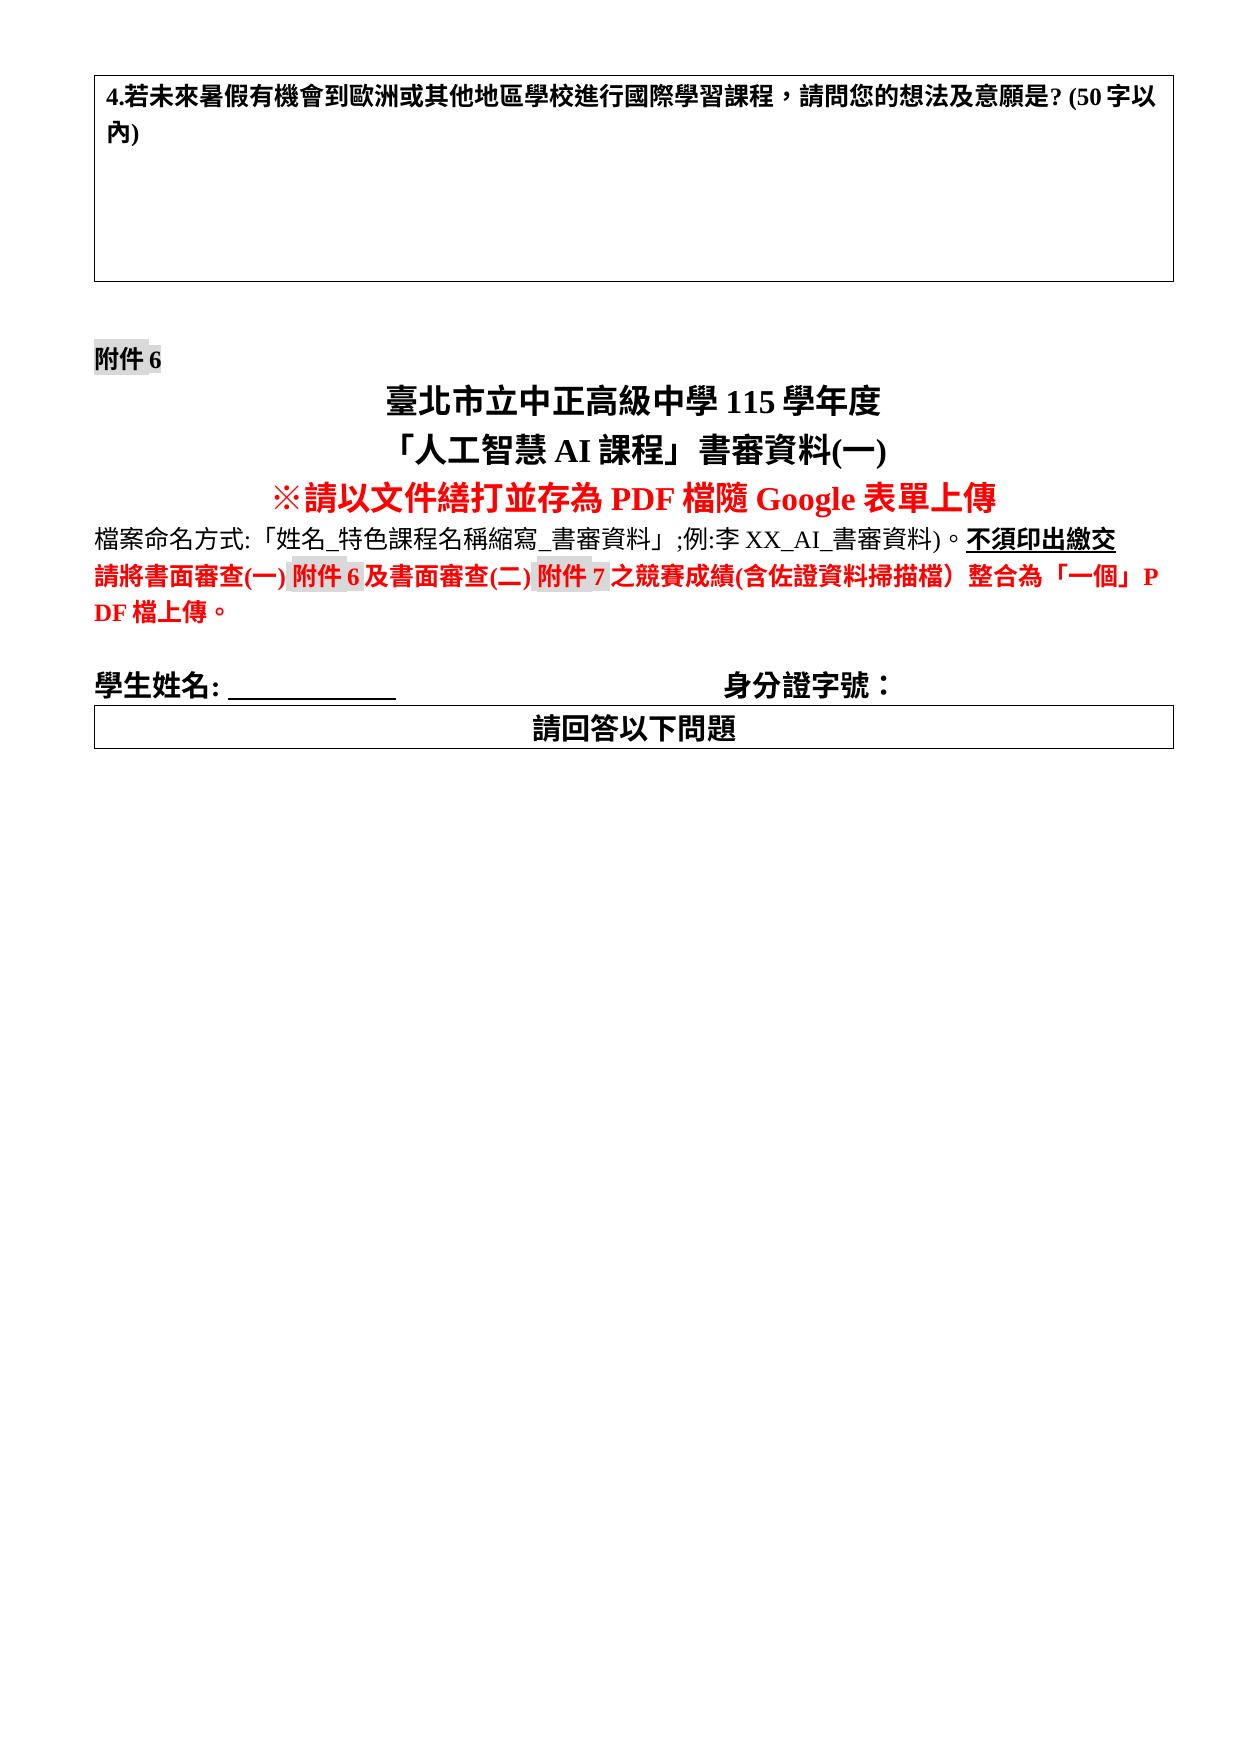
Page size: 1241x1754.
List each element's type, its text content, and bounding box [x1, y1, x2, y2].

text 請將書面審查(一) 附件6及書面審查(二) 附件7之競賽成績(含佐證資料掃描檔）整合為「一個」PDF檔上傳。 [94, 556, 1173, 629]
text 學生姓名: 身分證字號： [94, 662, 1173, 704]
table_header 請回答以下問題 [95, 706, 1173, 748]
text 檔案命名方式:「姓名_特色課程名稱縮寫_書審資料」;例:李XX_AI_書審資料)。不須印出繳交 [94, 520, 1173, 556]
text 附件6 [94, 339, 1173, 375]
text 「人工智慧AI課程」書審資料(一) [94, 423, 1173, 472]
table_cell 4.若未來暑假有機會到歐洲或其他地區學校進行國際學習課程，請問您的想法及意願是? (50字以內) [95, 76, 1173, 281]
text ※請以文件繕打並存為PDF檔隨Google 表單上傳 [94, 472, 1173, 520]
text 臺北市立中正高級中學115學年度 [94, 375, 1173, 423]
